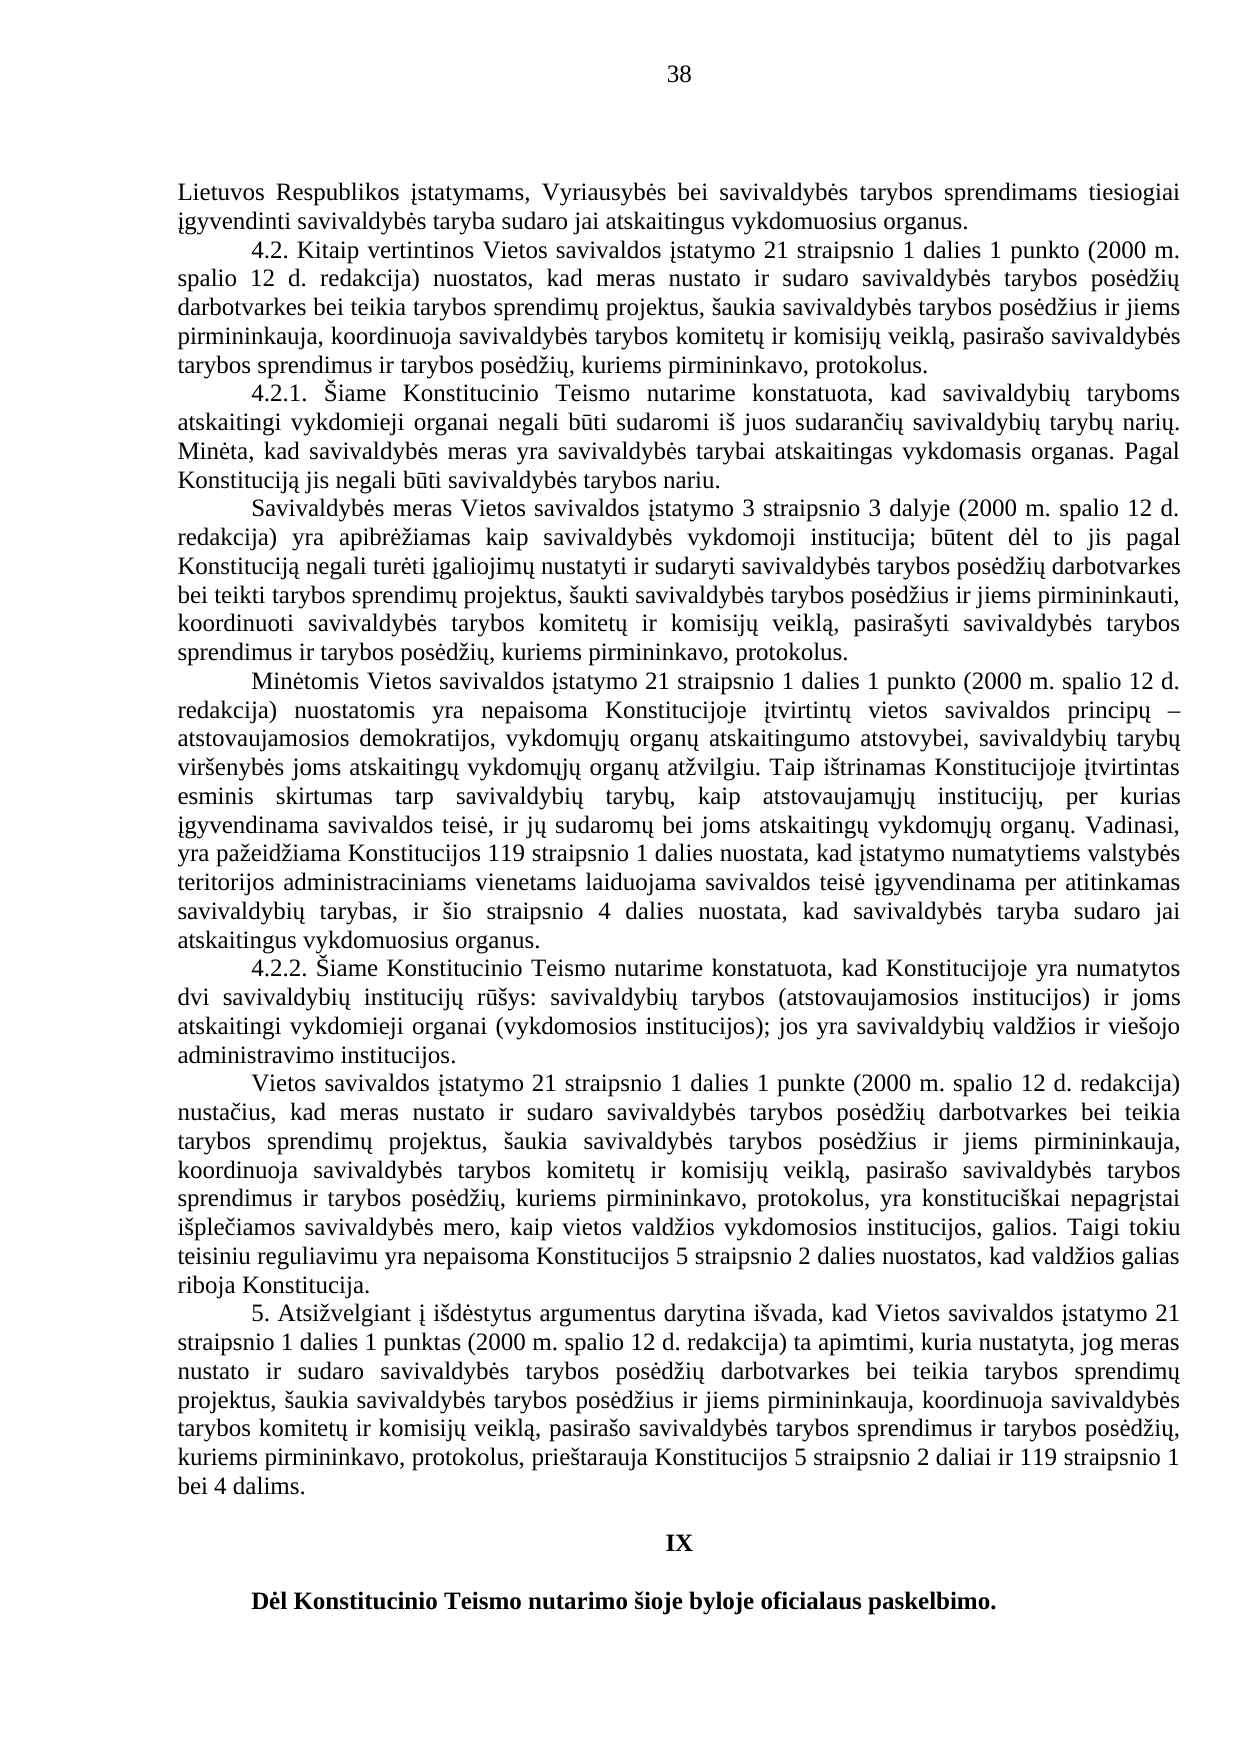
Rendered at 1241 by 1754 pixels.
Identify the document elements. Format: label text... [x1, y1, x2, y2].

text Vietos savivaldos įstatymo 21 straipsnio 1 dalies 1 punkte (2000 m. spalio 12 d. redakcija) nustačius, kad meras nustato ir sudaro savivaldybės tarybos posėdžių darbotvarkes bei teikia tarybos sprendimų projektus, šaukia savivaldybės tarybos posėdžius ir jiems pirmininkauja, koordinuoja savivaldybės tarybos komitetų ir komisijų veiklą, pasirašo savivaldybės tarybos sprendimus ir tarybos posėdžių, kuriems pirmininkavo, protokolus, yra konstituciškai nepagrįstai išplečiamos savivaldybės mero, kaip vietos valdžios vykdomosios institucijos, galios. Taigi tokiu teisiniu reguliavimu yra nepaisoma Konstitucijos 5 straipsnio 2 dalies nuostatos, kad valdžios galias riboja Konstitucija. [177, 1068, 1181, 1298]
text 4.2.1. Šiame Konstitucinio Teismo nutarime konstatuota, kad savivaldybių taryboms atskaitingi vykdomieji organai negali būti sudaromi iš juos sudarančių savivaldybių tarybų narių. Minėta, kad savivaldybės meras yra savivaldybės tarybai atskaitingas vykdomasis organas. Pagal Konstituciją jis negali būti savivaldybės tarybos nariu. [177, 378, 1181, 493]
text 4.2.2. Šiame Konstitucinio Teismo nutarime konstatuota, kad Konstitucijoje yra numatytos dvi savivaldybių institucijų rūšys: savivaldybių tarybos (atstovaujamosios institucijos) ir joms atskaitingi vykdomieji organai (vykdomosios institucijos); jos yra savivaldybių valdžios ir viešojo administravimo institucijos. [177, 953, 1181, 1068]
text Minėtomis Vietos savivaldos įstatymo 21 straipsnio 1 dalies 1 punkto (2000 m. spalio 12 d. redakcija) nuostatomis yra nepaisoma Konstitucijoje įtvirtintų vietos savivaldos principų – atstovaujamosios demokratijos, vykdomųjų organų atskaitingumo atstovybei, savivaldybių tarybų viršenybės joms atskaitingų vykdomųjų organų atžvilgiu. Taip ištrinamas Konstitucijoje įtvirtintas esminis skirtumas tarp savivaldybių tarybų, kaip atstovaujamųjų institucijų, per kurias įgyvendinama savivaldos teisė, ir jų sudaromų bei joms atskaitingų vykdomųjų organų. Vadinasi, yra pažeidžiama Konstitucijos 119 straipsnio 1 dalies nuostata, kad įstatymo numatytiems valstybės teritorijos administraciniams vienetams laiduojama savivaldos teisė įgyvendinama per atitinkamas savivaldybių tarybas, ir šio straipsnio 4 dalies nuostata, kad savivaldybės taryba sudaro jai atskaitingus vykdomuosius organus. [177, 666, 1181, 953]
text Lietuvos Respublikos įstatymams, Vyriausybės bei savivaldybės tarybos sprendimams tiesiogiai įgyvendinti savivaldybės taryba sudaro jai atskaitingus vykdomuosius organus. [177, 177, 1181, 235]
text Dėl Konstitucinio Teismo nutarimo šioje byloje oficialaus paskelbimo. [177, 1586, 1181, 1615]
text Savivaldybės meras Vietos savivaldos įstatymo 3 straipsnio 3 dalyje (2000 m. spalio 12 d. redakcija) yra apibrėžiamas kaip savivaldybės vykdomoji institucija; būtent dėl to jis pagal Konstituciją negali turėti įgaliojimų nustatyti ir sudaryti savivaldybės tarybos posėdžių darbotvarkes bei teikti tarybos sprendimų projektus, šaukti savivaldybės tarybos posėdžius ir jiems pirmininkauti, koordinuoti savivaldybės tarybos komitetų ir komisijų veiklą, pasirašyti savivaldybės tarybos sprendimus ir tarybos posėdžių, kuriems pirmininkavo, protokolus. [177, 493, 1181, 666]
text IX [177, 1528, 1181, 1557]
text 4.2. Kitaip vertintinos Vietos savivaldos įstatymo 21 straipsnio 1 dalies 1 punkto (2000 m. spalio 12 d. redakcija) nuostatos, kad meras nustato ir sudaro savivaldybės tarybos posėdžių darbotvarkes bei teikia tarybos sprendimų projektus, šaukia savivaldybės tarybos posėdžius ir jiems pirmininkauja, koordinuoja savivaldybės tarybos komitetų ir komisijų veiklą, pasirašo savivaldybės tarybos sprendimus ir tarybos posėdžių, kuriems pirmininkavo, protokolus. [177, 235, 1181, 378]
text 5. Atsižvelgiant į išdėstytus argumentus darytina išvada, kad Vietos savivaldos įstatymo 21 straipsnio 1 dalies 1 punktas (2000 m. spalio 12 d. redakcija) ta apimtimi, kuria nustatyta, jog meras nustato ir sudaro savivaldybės tarybos posėdžių darbotvarkes bei teikia tarybos sprendimų projektus, šaukia savivaldybės tarybos posėdžius ir jiems pirmininkauja, koordinuoja savivaldybės tarybos komitetų ir komisijų veiklą, pasirašo savivaldybės tarybos sprendimus ir tarybos posėdžių, kuriems pirmininkavo, protokolus, prieštarauja Konstitucijos 5 straipsnio 2 daliai ir 119 straipsnio 1 bei 4 dalims. [177, 1298, 1181, 1500]
